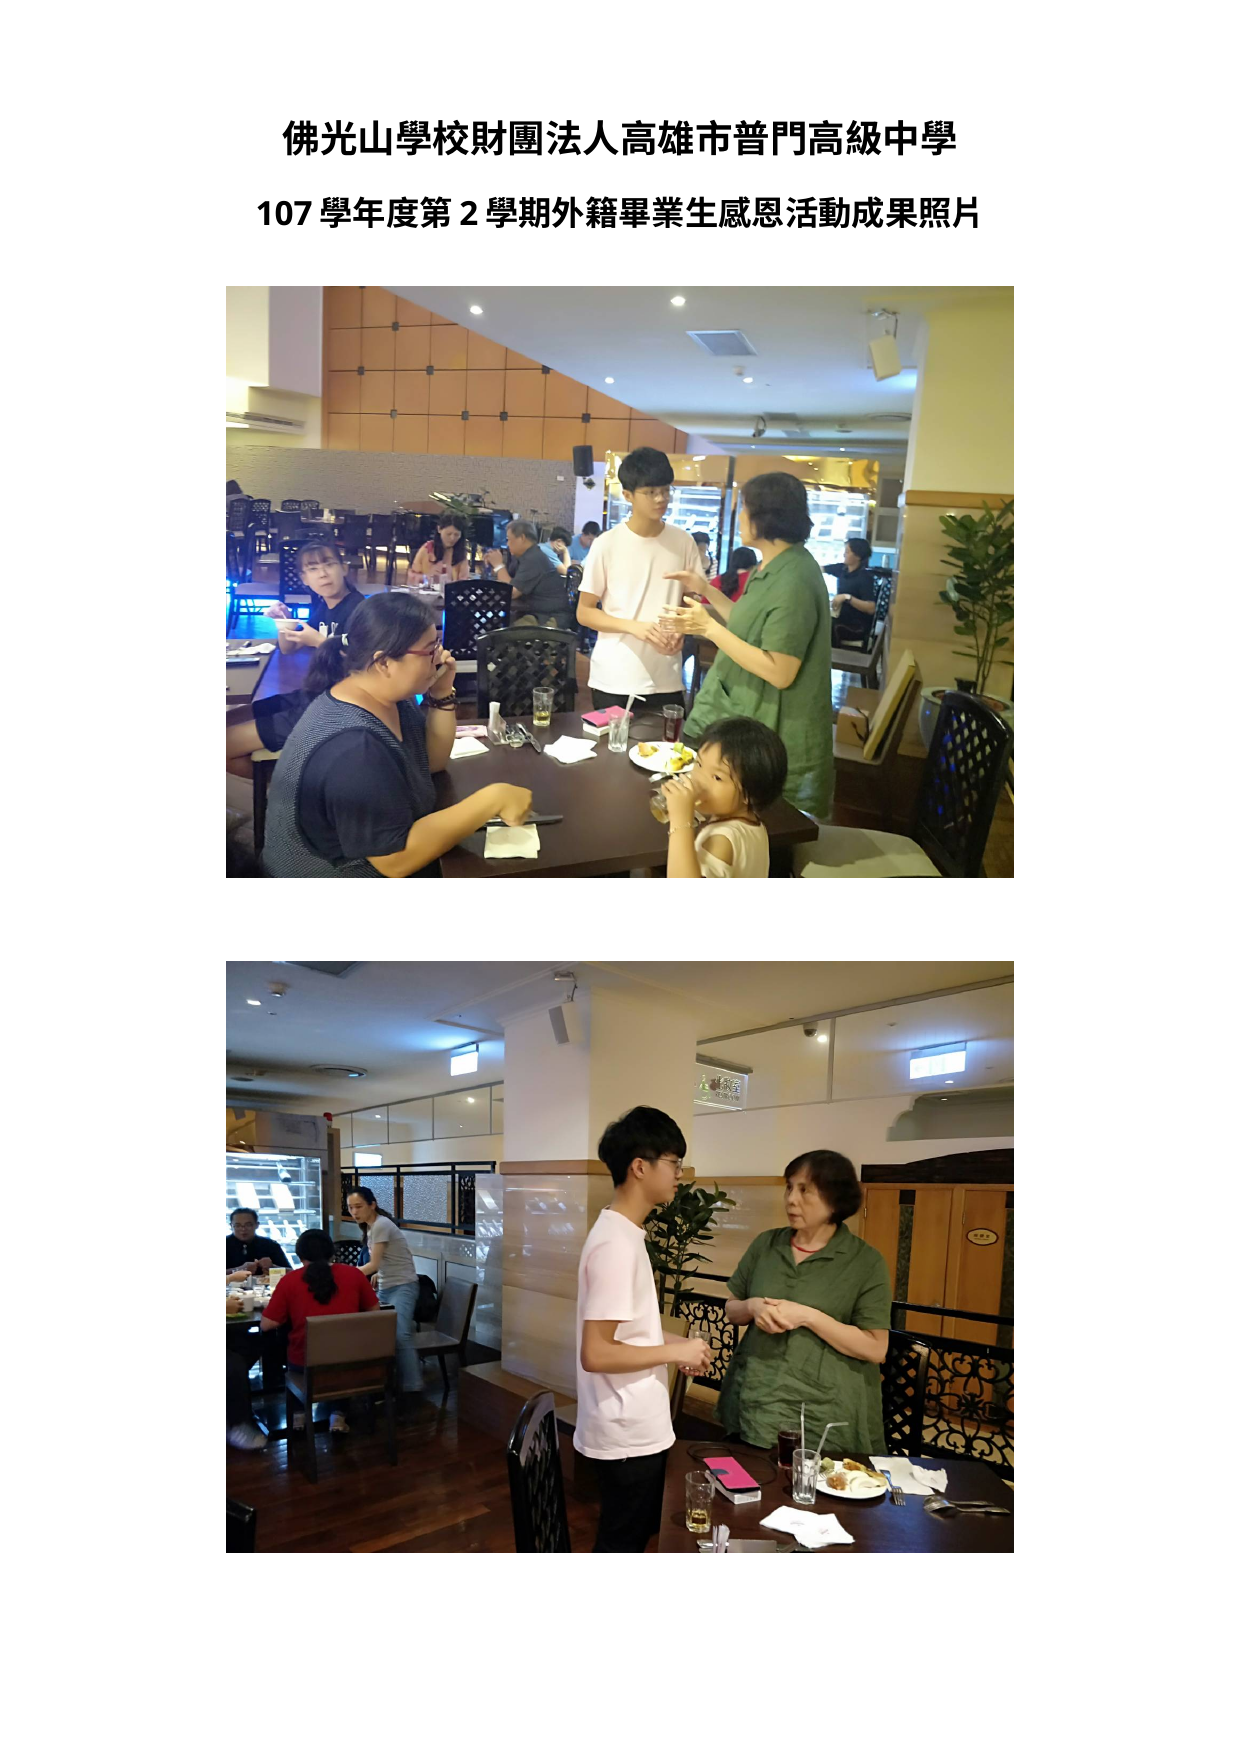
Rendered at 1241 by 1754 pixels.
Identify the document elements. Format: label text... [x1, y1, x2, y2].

picture [226, 961, 1014, 1553]
text 107學年度第2學期外籍畢業生感恩活動成果照片 [118, 174, 1122, 249]
text 佛光山學校財團法人高雄市普門高級中學 [118, 99, 1122, 174]
picture [226, 286, 1014, 878]
